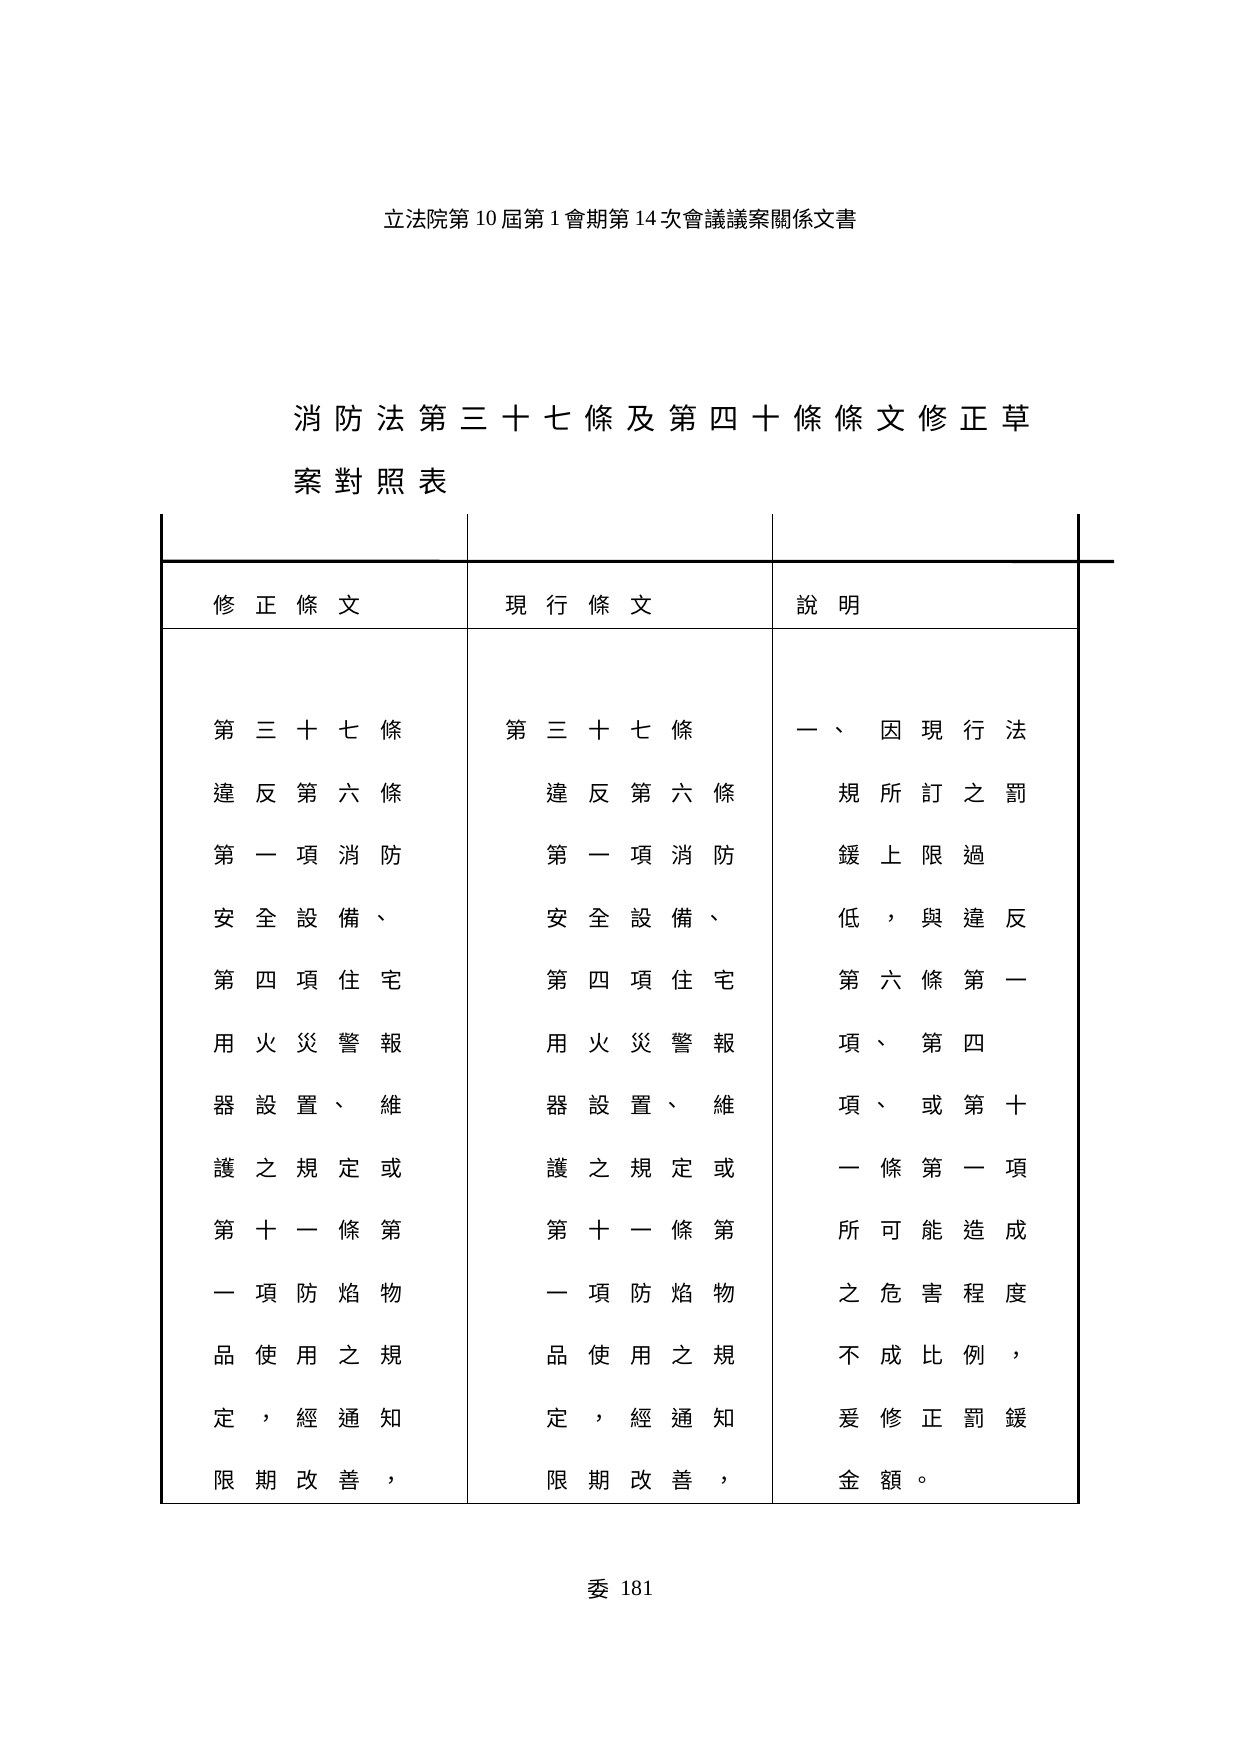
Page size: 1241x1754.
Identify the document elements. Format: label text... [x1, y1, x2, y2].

table_cell 修正條文 [163, 563, 467, 628]
table_cell 第三十七條 違反第六條第一項消防安全設備、第四項住宅用火災警報器設置、維護之規定或第十一條第一項防焰物品使用之規定，經通知限期改善， [468, 629, 772, 1503]
table_cell [163, 514, 467, 559]
table_cell 一、因現行法規所訂之罰鍰上限過低，與違反第六條第一項、第四項、或第十一條第一項所可能造成之危害程度不成比例，爰修正罰鍰金額。 [773, 629, 1077, 1503]
table_cell 說明 [773, 563, 1077, 628]
table_cell [773, 514, 1077, 559]
table_cell [468, 514, 772, 559]
table_header 消防法第三十七條及第四十條條文修正草案對照表 [162, 313, 1078, 514]
table_cell 現行條文 [468, 563, 772, 628]
table_cell 第三十七條 違反第六條第一項消防安全設備、第四項住宅用火災警報器設置、維護之規定或第十一條第一項防焰物品使用之規定，經通知限期改善， [163, 629, 467, 1503]
